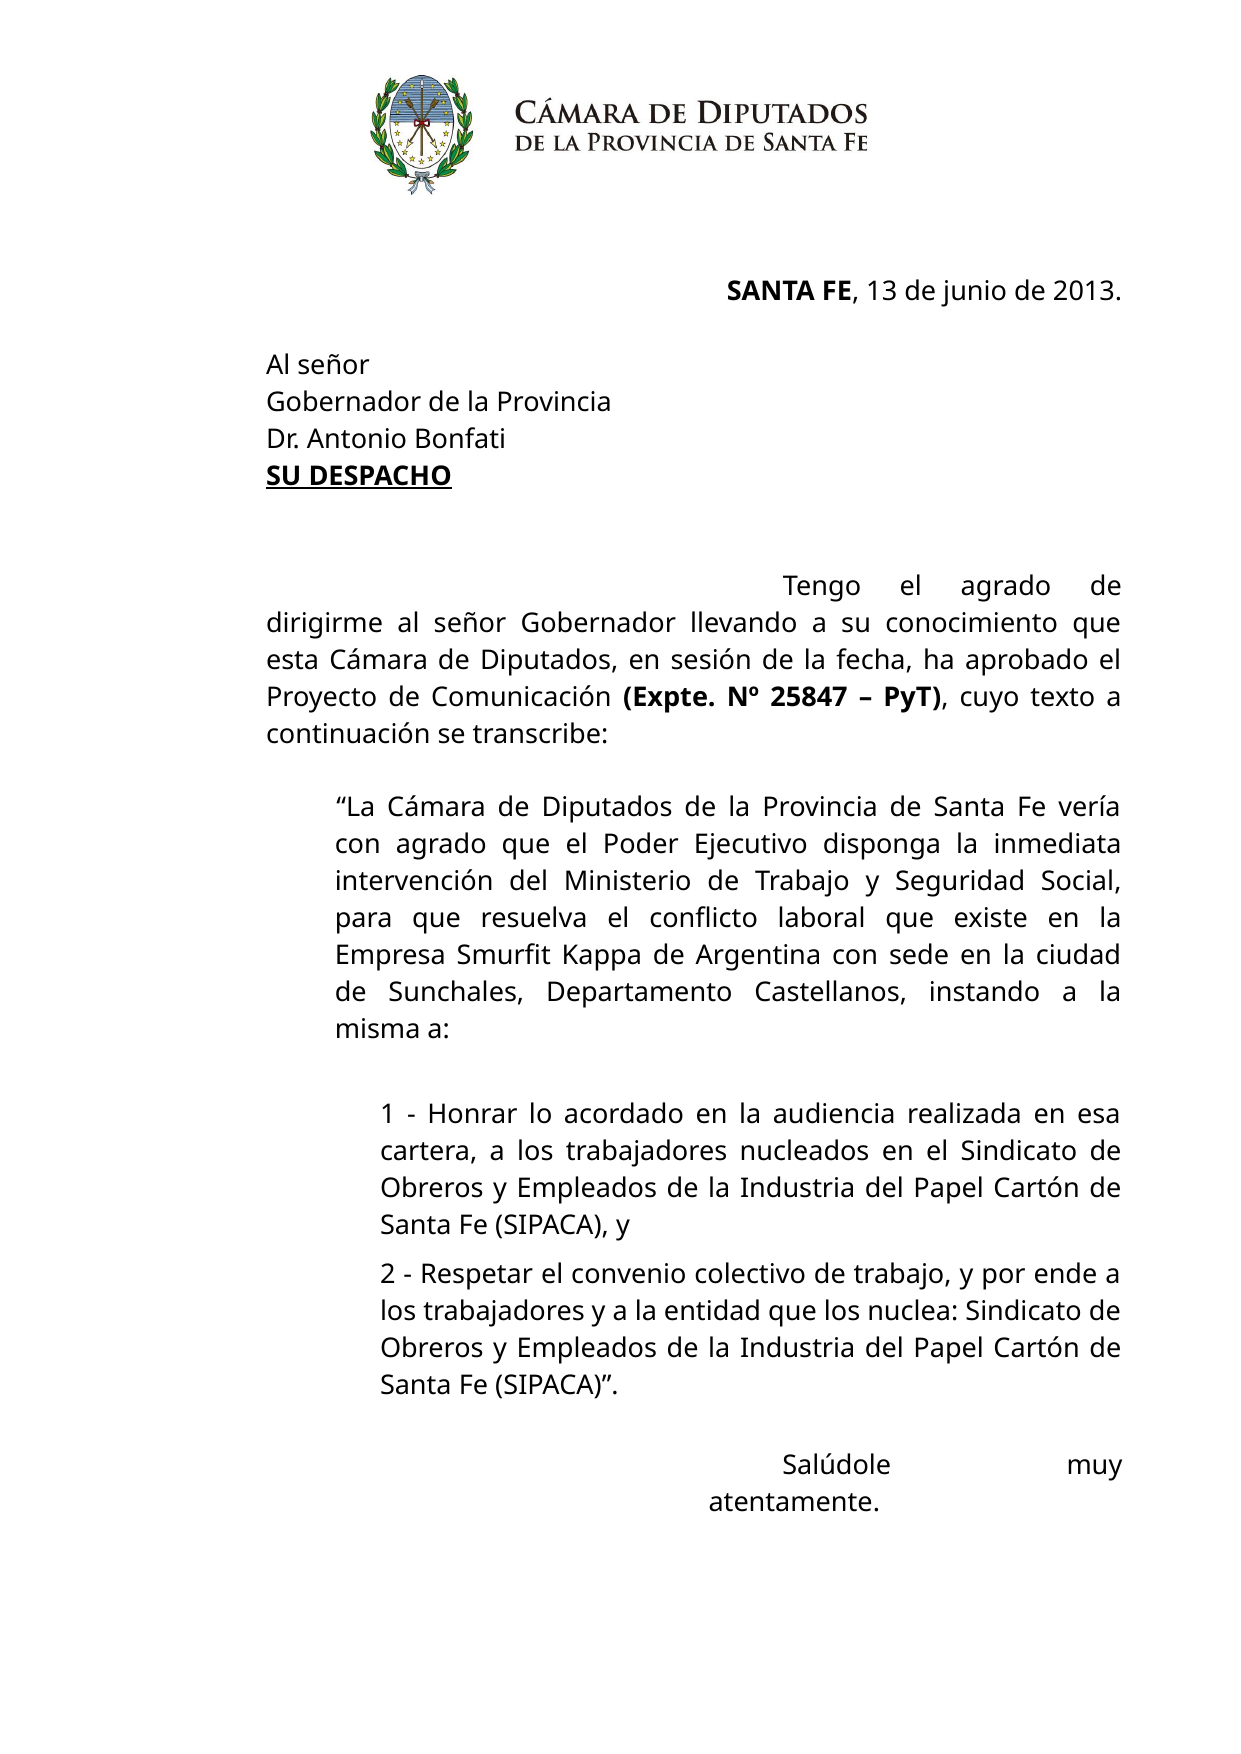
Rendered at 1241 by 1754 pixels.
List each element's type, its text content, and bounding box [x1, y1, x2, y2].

text SU DESPACHO [266, 456, 1122, 493]
text 1 - Honrar lo acordado en la audiencia realizada en esa cartera, a los trabajadores nucleados en el Sindicato de Obreros y Empleados de la Industria del Papel Cartón de Santa Fe (SIPACA), y [380, 1095, 1122, 1242]
text Dr. Antonio Bonfati [266, 419, 1122, 456]
text “La Cámara de Diputados de la Provincia de Santa Fe vería con agrado que el Poder Ejecutivo disponga la inmediata intervención del Ministerio de Trabajo y Seguridad Social, para que resuelva el conflicto laboral que existe en la Empresa Smurfit Kappa de Argentina con sede en la ciudad de Sunchales, Departamento Castellanos, instando a la misma a: [334, 788, 1122, 1046]
text 2 - Respetar el convenio colectivo de trabajo, y por ende a los trabajadores y a la entidad que los nuclea: Sindicato de Obreros y Empleados de la Industria del Papel Cartón de Santa Fe (SIPACA)”. [380, 1255, 1122, 1402]
picture [370, 75, 868, 199]
text Al señor [266, 345, 1122, 382]
text Tengo el agrado de dirigirme al señor Gobernador llevando a su conocimiento que esta Cámara de Diputados, en sesión de la fecha, ha aprobado el Proyecto de Comunicación (Expte. Nº 25847 – PyT), cuyo texto a continuación se transcribe: [266, 567, 1122, 751]
text Salúdole muy atentamente. [708, 1445, 1122, 1519]
text SANTA FE, 13 de junio de 2013. [266, 272, 1122, 308]
text Gobernador de la Provincia [266, 382, 1122, 419]
